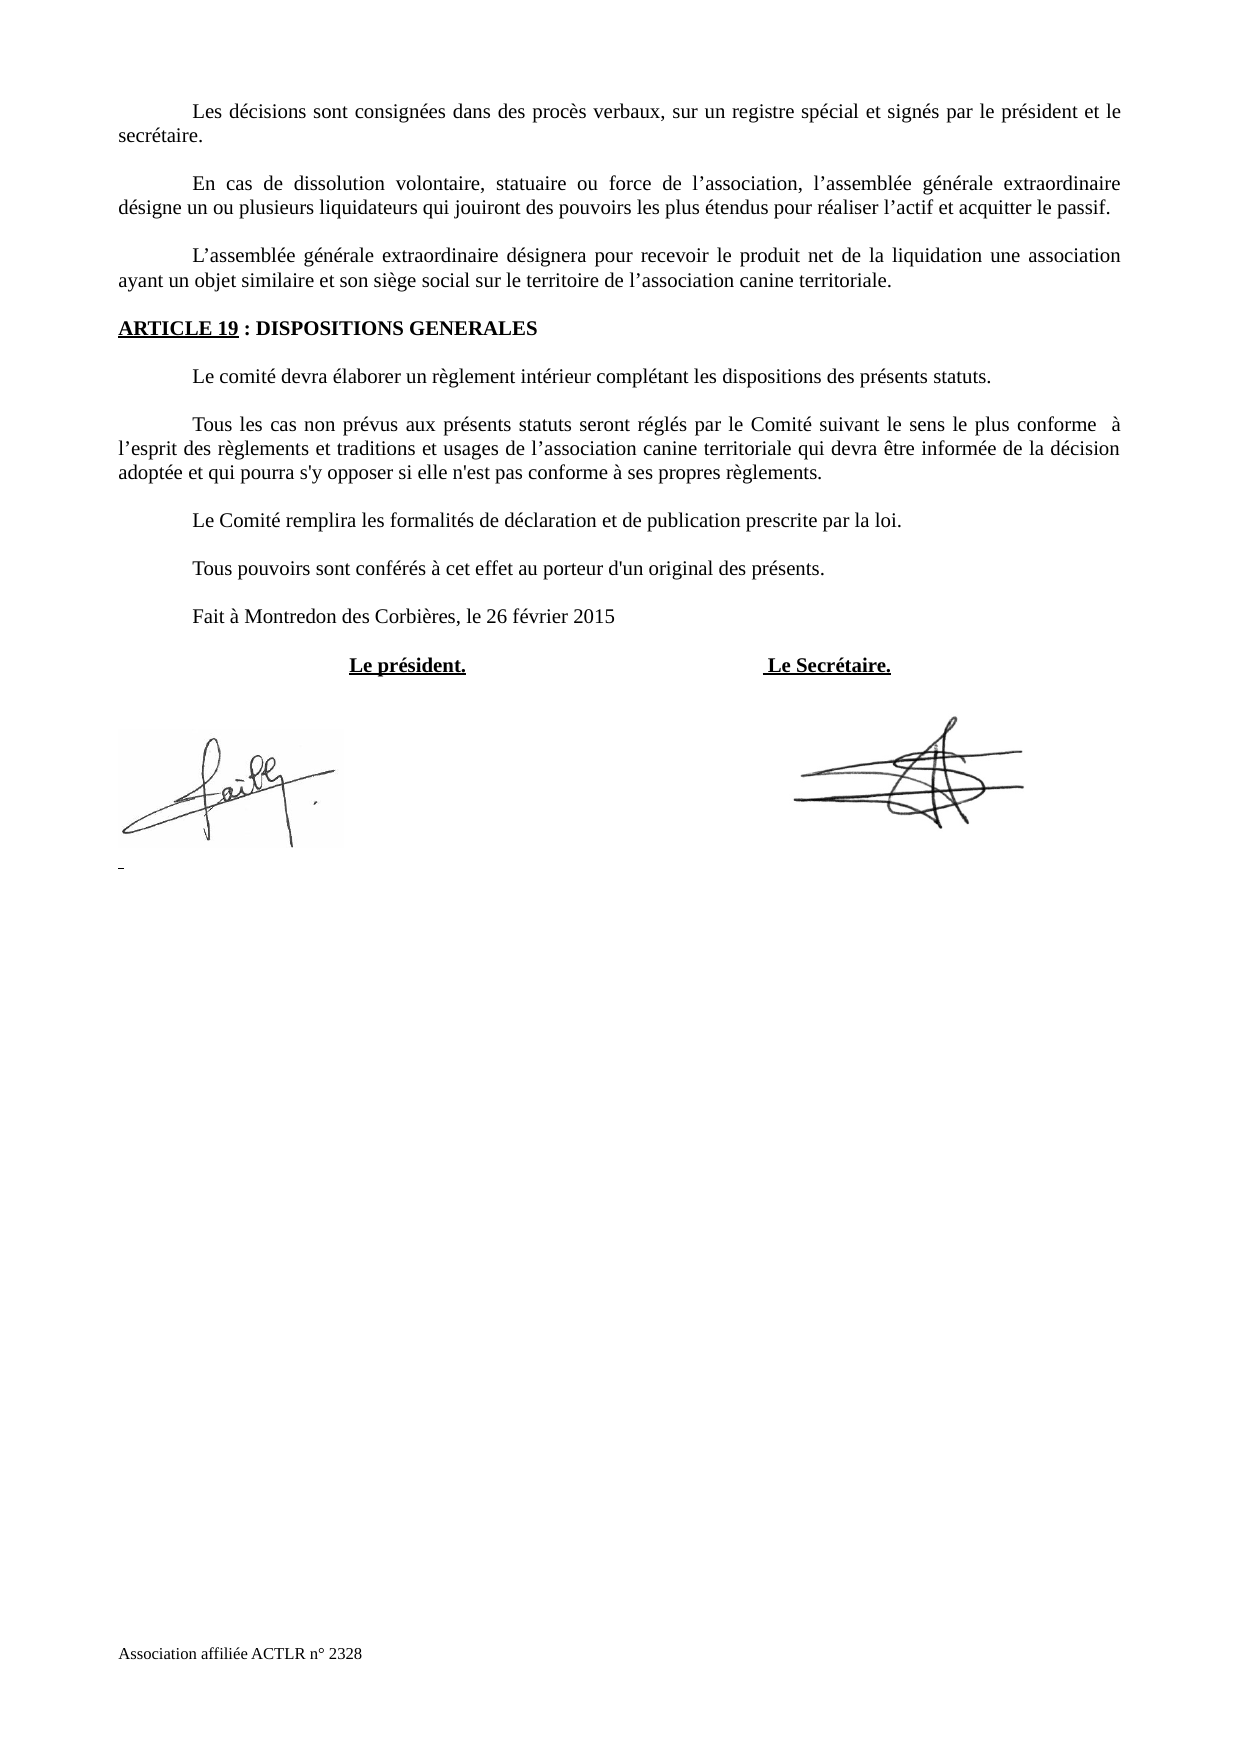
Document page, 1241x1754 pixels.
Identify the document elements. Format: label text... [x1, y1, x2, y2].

text Tous pouvoirs sont conférés à cet effet au porteur d'un original des présents. [118, 556, 1122, 580]
text Les décisions sont consignées dans des procès verbaux, sur un registre spécial et signés par le président et le secrétaire. [118, 99, 1122, 147]
text Fait à Montredon des Corbières, le 26 février 2015 [118, 604, 1122, 628]
text Le comité devra élaborer un règlement intérieur complétant les dispositions des présents statuts. [118, 364, 1122, 388]
text Le Comité remplira les formalités de déclaration et de publication prescrite par la loi. [118, 508, 1122, 532]
text En cas de dissolution volontaire, statuaire ou force de l’association, l’assemblée générale extraordinaire désigne un ou plusieurs liquidateurs qui jouiront des pouvoirs les plus étendus pour réaliser l’actif et acquitter le passif. [118, 171, 1122, 219]
text Le président. Le Secrétaire. [118, 652, 1122, 677]
text L’assemblée générale extraordinaire désignera pour recevoir le produit net de la liquidation une association ayant un objet similaire et son siège social sur le territoire de l’association canine territoriale. [118, 243, 1122, 292]
text ARTICLE 19 : DISPOSITIONS GENERALES [118, 316, 1122, 340]
text Tous les cas non prévus aux présents statuts seront réglés par le Comité suivant le sens le plus conforme à l’esprit des règlements et traditions et usages de l’association canine territoriale qui devra être informée de la décision adoptée et qui pourra s'y opposer si elle n'est pas conforme à ses propres règlements. [118, 412, 1122, 484]
